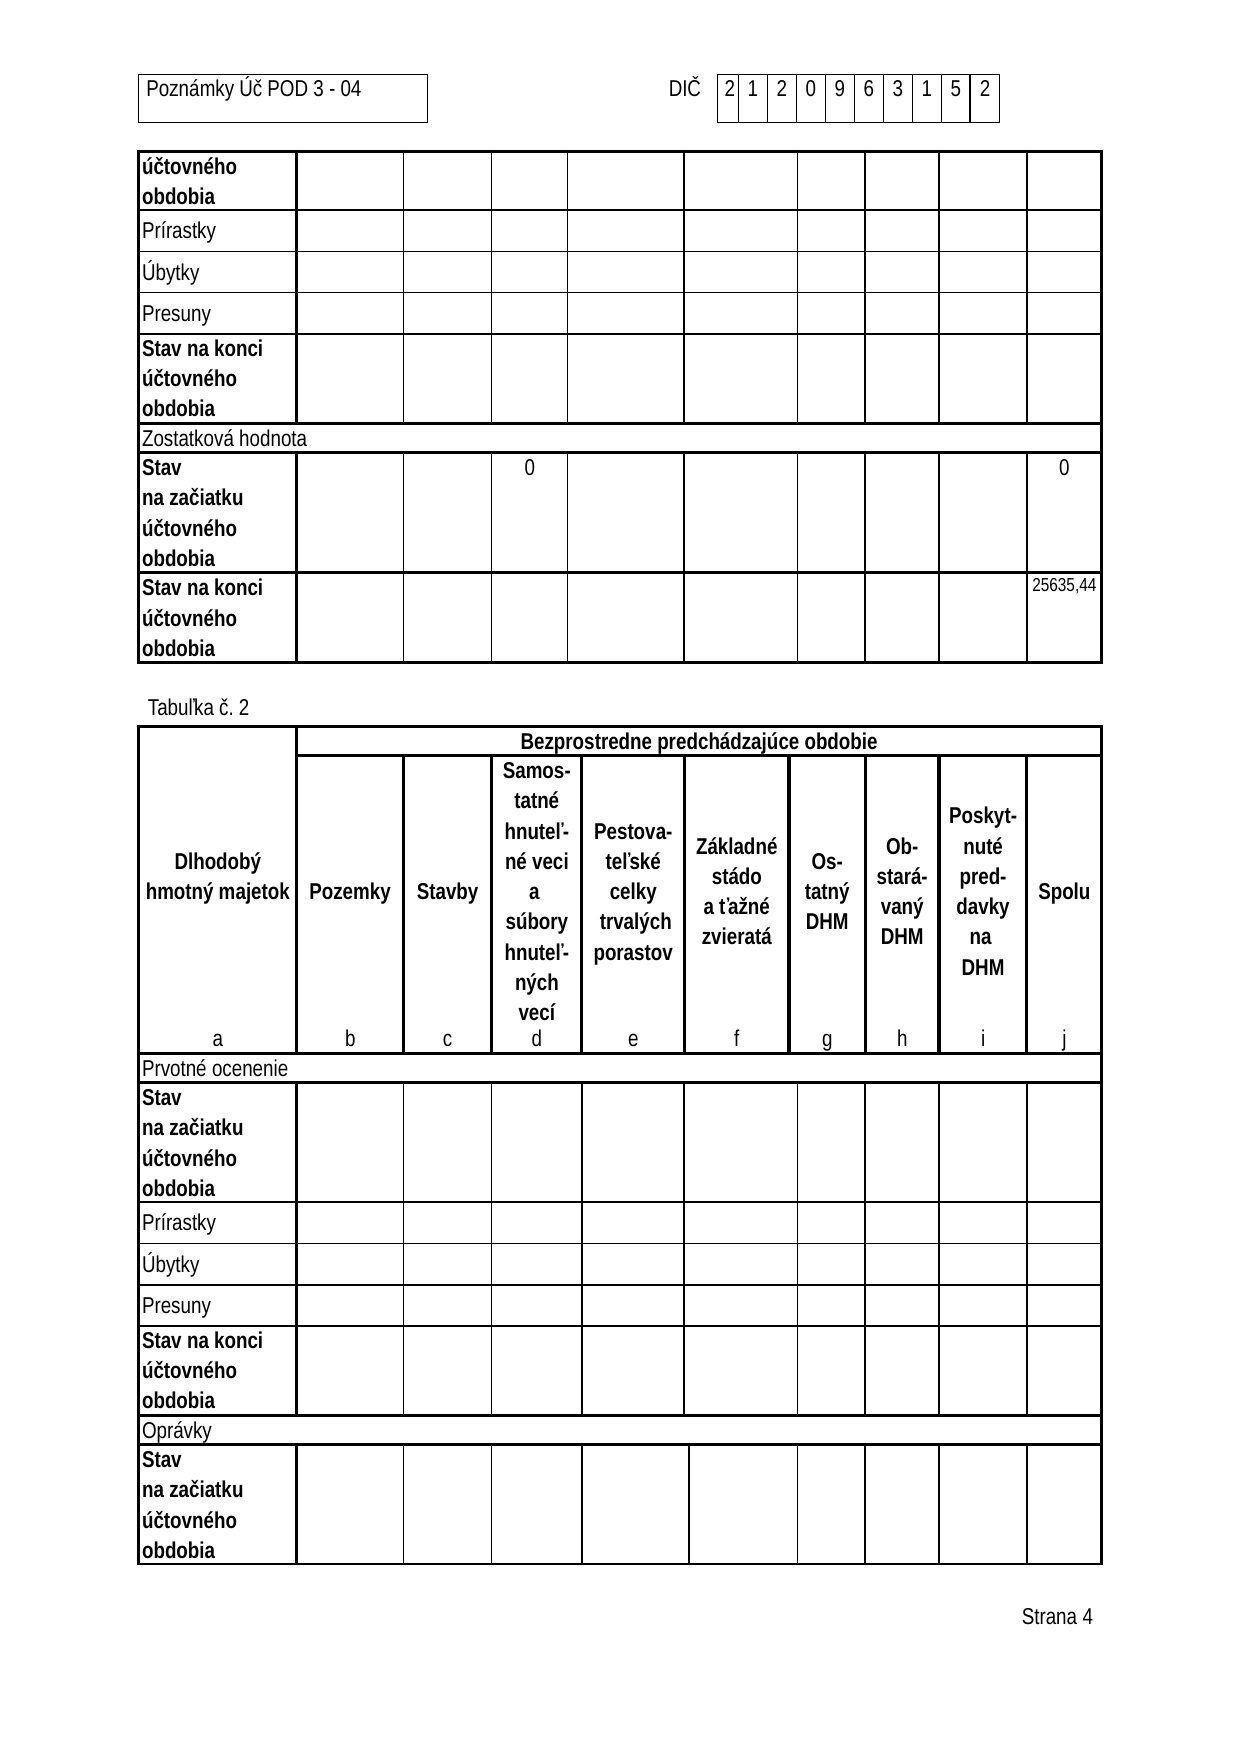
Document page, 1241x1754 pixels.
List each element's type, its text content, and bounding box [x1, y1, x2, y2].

table_cell Stav na začiatku účtovného obdobia [140, 454, 295, 571]
table_cell [685, 153, 797, 209]
table_cell [1028, 1203, 1100, 1242]
table_cell [568, 211, 683, 251]
table_cell [568, 153, 683, 209]
table_cell 0 [492, 454, 567, 571]
table_cell [940, 1327, 1026, 1413]
table_cell [940, 153, 1026, 209]
table_cell [298, 1327, 403, 1413]
table_cell [1028, 335, 1100, 422]
table_cell [866, 1244, 938, 1284]
table_cell d [493, 1025, 580, 1052]
table_cell f [686, 1025, 787, 1052]
table_cell [492, 1244, 581, 1284]
table_cell [404, 454, 491, 571]
table_cell [798, 252, 864, 292]
table_cell [298, 153, 403, 209]
table_cell [583, 1203, 683, 1242]
table_cell [583, 1446, 688, 1563]
table_cell [583, 1327, 683, 1413]
table_cell [685, 1327, 797, 1413]
table_cell [298, 574, 403, 661]
table_cell [798, 1084, 864, 1201]
table_cell [298, 335, 403, 422]
table_cell [298, 1084, 403, 1201]
table_cell g [791, 1025, 864, 1052]
table_cell [404, 1244, 491, 1284]
table_cell Prírastky [140, 211, 295, 251]
table_cell [866, 454, 938, 571]
table_cell Stav na konci účtovného obdobia [140, 1327, 295, 1413]
table_cell [798, 153, 864, 209]
table_cell [404, 293, 491, 333]
table_cell [685, 1286, 797, 1325]
table_cell Stav na začiatku účtovného obdobia [140, 1084, 295, 1201]
table_cell [583, 1084, 683, 1201]
table_cell [1028, 211, 1100, 251]
table_cell [492, 1084, 581, 1201]
table_cell Stavby [405, 757, 490, 1025]
table_cell účtovného obdobia [140, 153, 295, 209]
table_cell [866, 211, 938, 251]
table_cell [583, 1286, 683, 1325]
table_cell [940, 1084, 1026, 1201]
table_cell [866, 1084, 938, 1201]
table_cell Presuny [140, 1286, 295, 1325]
table_cell [940, 1286, 1026, 1325]
table_cell [298, 293, 403, 333]
table_cell [404, 1286, 491, 1325]
table_cell [492, 293, 567, 333]
table_cell e [583, 1025, 683, 1052]
table_cell [940, 293, 1026, 333]
table_cell [1028, 252, 1100, 292]
table_cell [404, 252, 491, 292]
table_cell [798, 1244, 864, 1284]
table_cell [298, 1203, 403, 1242]
table_cell [1028, 153, 1100, 209]
table_cell [798, 1286, 864, 1325]
table_cell Pestova-teľské celky trvalých porastov [583, 757, 683, 1025]
table_cell [685, 1244, 797, 1284]
table_cell h [867, 1025, 937, 1052]
table_cell [940, 335, 1026, 422]
table_cell Základné stádo a ťažné zvieratá [686, 757, 787, 1025]
table_cell [866, 574, 938, 661]
table_cell Os-tatný DHM [791, 757, 864, 1025]
table_cell a [140, 1025, 295, 1052]
table_cell [404, 153, 491, 209]
table_cell [1028, 293, 1100, 333]
table_cell Stav na konci účtovného obdobia [140, 574, 295, 661]
table_cell [298, 1244, 403, 1284]
table_cell Úbytky [140, 1244, 295, 1284]
table_cell [866, 252, 938, 292]
table_cell [798, 335, 864, 422]
table_cell [583, 1244, 683, 1284]
table_cell [404, 574, 491, 661]
table_cell [298, 1446, 403, 1563]
table_cell [404, 1446, 491, 1563]
table_cell [1028, 1244, 1100, 1284]
table_cell Samos-tatné hnuteľ-né veci a súbory hnuteľ-ných vecí [493, 757, 580, 1025]
table_cell Pozemky [298, 757, 402, 1025]
table_cell [404, 1327, 491, 1413]
table_cell [568, 252, 683, 292]
table_cell [685, 335, 797, 422]
table_header Bezprostredne predchádzajúce obdobie [298, 728, 1100, 754]
table_cell [298, 211, 403, 251]
table_cell [685, 454, 797, 571]
table_cell [568, 454, 683, 571]
table_cell [866, 1203, 938, 1242]
table_cell [940, 1446, 1026, 1563]
table_cell [492, 211, 567, 251]
table_cell [568, 574, 683, 661]
table_cell [1028, 1084, 1100, 1201]
table_cell [866, 1446, 938, 1563]
table_cell Stav na začiatku účtovného obdobia [140, 1446, 295, 1563]
table_cell [1028, 1327, 1100, 1413]
table_cell Prírastky [140, 1203, 295, 1242]
table_cell Presuny [140, 293, 295, 333]
table_cell [798, 1446, 864, 1563]
table_cell [404, 1203, 491, 1242]
table_cell [404, 1084, 491, 1201]
table_cell [866, 293, 938, 333]
table_cell [568, 293, 683, 333]
table_cell [940, 574, 1026, 661]
table_cell Oprávky [140, 1417, 1100, 1443]
table_cell [685, 1084, 797, 1201]
table_cell [298, 252, 403, 292]
table_cell [940, 252, 1026, 292]
table_cell [492, 1446, 581, 1563]
table_cell [798, 574, 864, 661]
table_cell [798, 1327, 864, 1413]
table_cell [940, 454, 1026, 571]
table_cell [690, 1446, 797, 1563]
table_cell [492, 1203, 581, 1242]
table_cell [685, 211, 797, 251]
table_cell Prvotné ocenenie [140, 1055, 1100, 1081]
table_cell [404, 335, 491, 422]
table_cell j [1028, 1025, 1100, 1052]
table_cell [492, 574, 567, 661]
table_cell [940, 1203, 1026, 1242]
table_cell [492, 153, 567, 209]
table_cell [298, 454, 403, 571]
table_cell [404, 211, 491, 251]
table_cell [798, 211, 864, 251]
table_cell Úbytky [140, 252, 295, 292]
table_cell [866, 1286, 938, 1325]
table_cell [1028, 1446, 1100, 1563]
table_cell Poskyt-nuté pred-davky na DHM [941, 757, 1025, 1025]
table_cell [1028, 1286, 1100, 1325]
table_cell [568, 335, 683, 422]
table_cell [798, 1203, 864, 1242]
table_cell [798, 454, 864, 571]
table_cell [866, 335, 938, 422]
table_cell [685, 1203, 797, 1242]
table_cell [798, 293, 864, 333]
table_cell i [941, 1025, 1025, 1052]
table_cell b [298, 1025, 402, 1052]
table_cell Spolu [1028, 757, 1100, 1025]
table_cell Stav na konci účtovného obdobia [140, 335, 295, 422]
table_cell c [405, 1025, 490, 1052]
table_cell [685, 252, 797, 292]
table_cell [940, 1244, 1026, 1284]
table_cell [940, 211, 1026, 251]
table_cell [492, 335, 567, 422]
table_cell 25635,44 [1028, 574, 1100, 661]
table_cell [685, 293, 797, 333]
table_cell [492, 1286, 581, 1325]
text Tabuľka č. 2 [148, 694, 1093, 721]
table_cell [298, 1286, 403, 1325]
table_cell 0 [1028, 454, 1100, 571]
table_header Dlhodobý hmotný majetok [140, 728, 295, 1025]
table_cell Zostatková hodnota [140, 425, 1100, 451]
table_cell [685, 574, 797, 661]
table_cell [866, 1327, 938, 1413]
table_cell Ob-stará-vaný DHM [867, 757, 937, 1025]
table_cell [492, 252, 567, 292]
table_cell [866, 153, 938, 209]
table_cell [492, 1327, 581, 1413]
